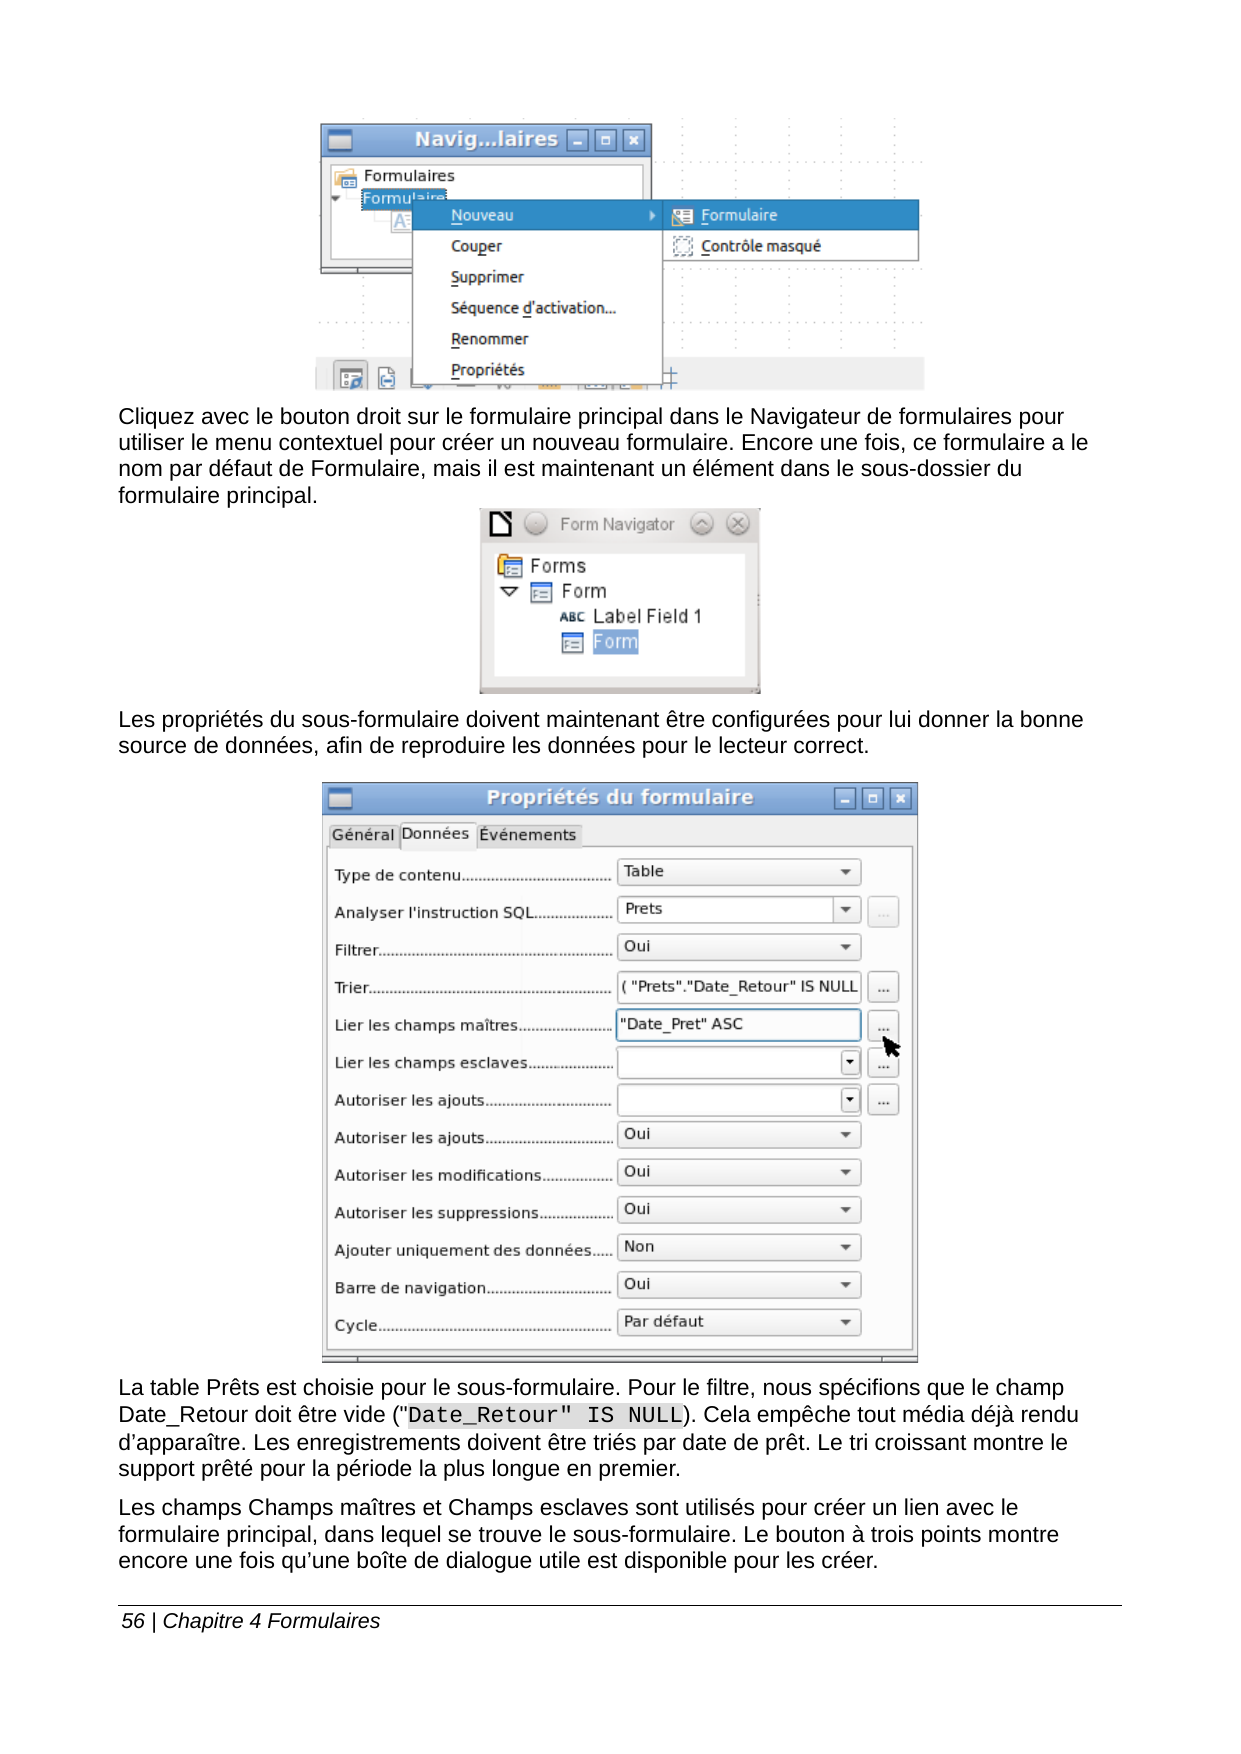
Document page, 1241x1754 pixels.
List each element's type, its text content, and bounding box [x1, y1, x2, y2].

picture [479, 508, 761, 694]
text Cliquez avec le bouton droit sur le formulaire principal dans le Navigateur de formulaires pour utiliser le menu contextuel pour créer un nouveau formulaire. Encore une fois, ce formulaire a le nom par défaut de Formulaire, mais il est maintenant un élément dans le sous-dossier du formulaire principal. [118, 403, 1122, 508]
text Les champs Champs maîtres et Champs esclaves sont utilisés pour créer un lien avec le formulaire principal, dans lequel se trouve le sous-formulaire. Le bouton à trois points montre encore une fois qu’une boîte de dialogue utile est disponible pour les créer. [118, 1494, 1122, 1573]
text Les propriétés du sous-formulaire doivent maintenant être configurées pour lui donner la bonne source de données, afin de reproduire les données pour le lecteur correct. [118, 706, 1122, 758]
text La table Prêts est choisie pour le sous-formulaire. Pour le filtre, nous spécifions que le champ Date_Retour doit être vide ("Date_Retour" IS NULL). Cela empêche tout média déjà rendu d’apparaître. Les enregistrements doivent être triés par date de prêt. Le tri croissant montre le support prêté pour la période la plus longue en premier. [118, 1374, 1122, 1482]
